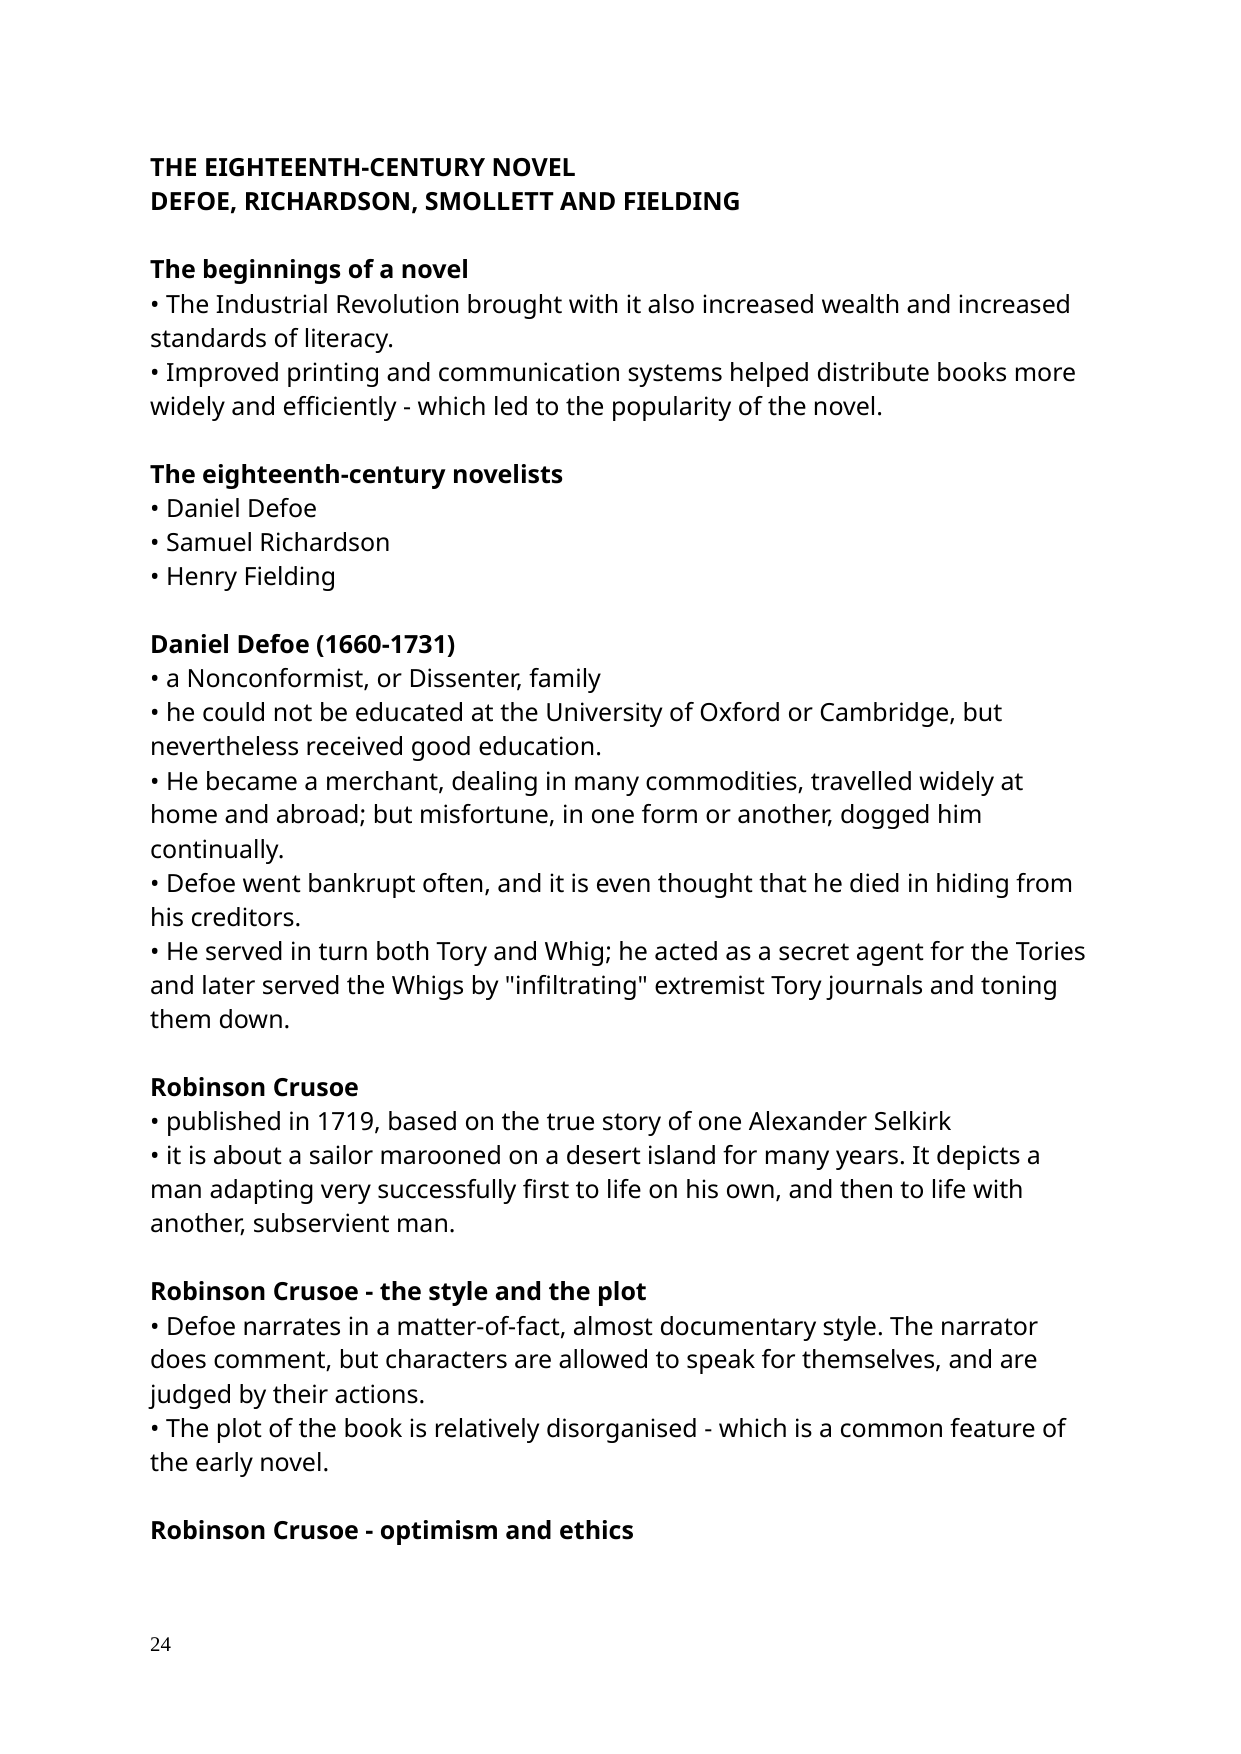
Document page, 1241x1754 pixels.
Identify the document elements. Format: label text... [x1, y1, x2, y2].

text • it is about a sailor marooned on a desert island for many years. It depicts a man adapting very successfully first to life on his own, and then to life with another, subservient man. [150, 1138, 1090, 1240]
text • Defoe went bankrupt often, and it is even thought that he died in hiding from his creditors. [150, 865, 1090, 933]
text • The Industrial Revolution brought with it also increased wealth and increased standards of literacy. [150, 286, 1090, 354]
text • The plot of the book is relatively disorganised - which is a common feature of the early novel. [150, 1410, 1090, 1478]
text • Daniel Defoe [150, 491, 1090, 525]
text The eighteenth-century novelists [150, 457, 1090, 491]
text The beginnings of a novel [150, 252, 1090, 286]
text • he could not be educated at the University of Oxford or Cambridge, but nevertheless received good education. [150, 695, 1090, 763]
text Daniel Defoe (1660-1731) [150, 627, 1090, 661]
text Robinson Crusoe - optimism and ethics [150, 1512, 1090, 1547]
text • Henry Fielding [150, 559, 1090, 593]
text • Improved printing and communication systems helped distribute books more widely and efficiently - which led to the popularity of the novel. [150, 354, 1090, 422]
text Robinson Crusoe - the style and the plot [150, 1274, 1090, 1308]
text • published in 1719, based on the true story of one Alexander Selkirk [150, 1104, 1090, 1138]
text DEFOE, RICHARDSON, SMOLLETT AND FIELDING [150, 184, 1090, 218]
text • Samuel Richardson [150, 525, 1090, 559]
text • Defoe narrates in a matter-of-fact, almost documentary style. The narrator does comment, but characters are allowed to speak for themselves, and are judged by their actions. [150, 1308, 1090, 1410]
text Robinson Crusoe [150, 1070, 1090, 1104]
text The Eighteenth-Century Novel [150, 150, 1090, 184]
text • a Nonconformist, or Dissenter, family [150, 661, 1090, 695]
text • He served in turn both Tory and Whig; he acted as a secret agent for the Tories and later served the Whigs by "infiltrating" extremist Tory journals and toning them down. [150, 933, 1090, 1036]
text • He became a merchant, dealing in many commodities, travelled widely at home and abroad; but misfortune, in one form or another, dogged him continually. [150, 763, 1090, 865]
